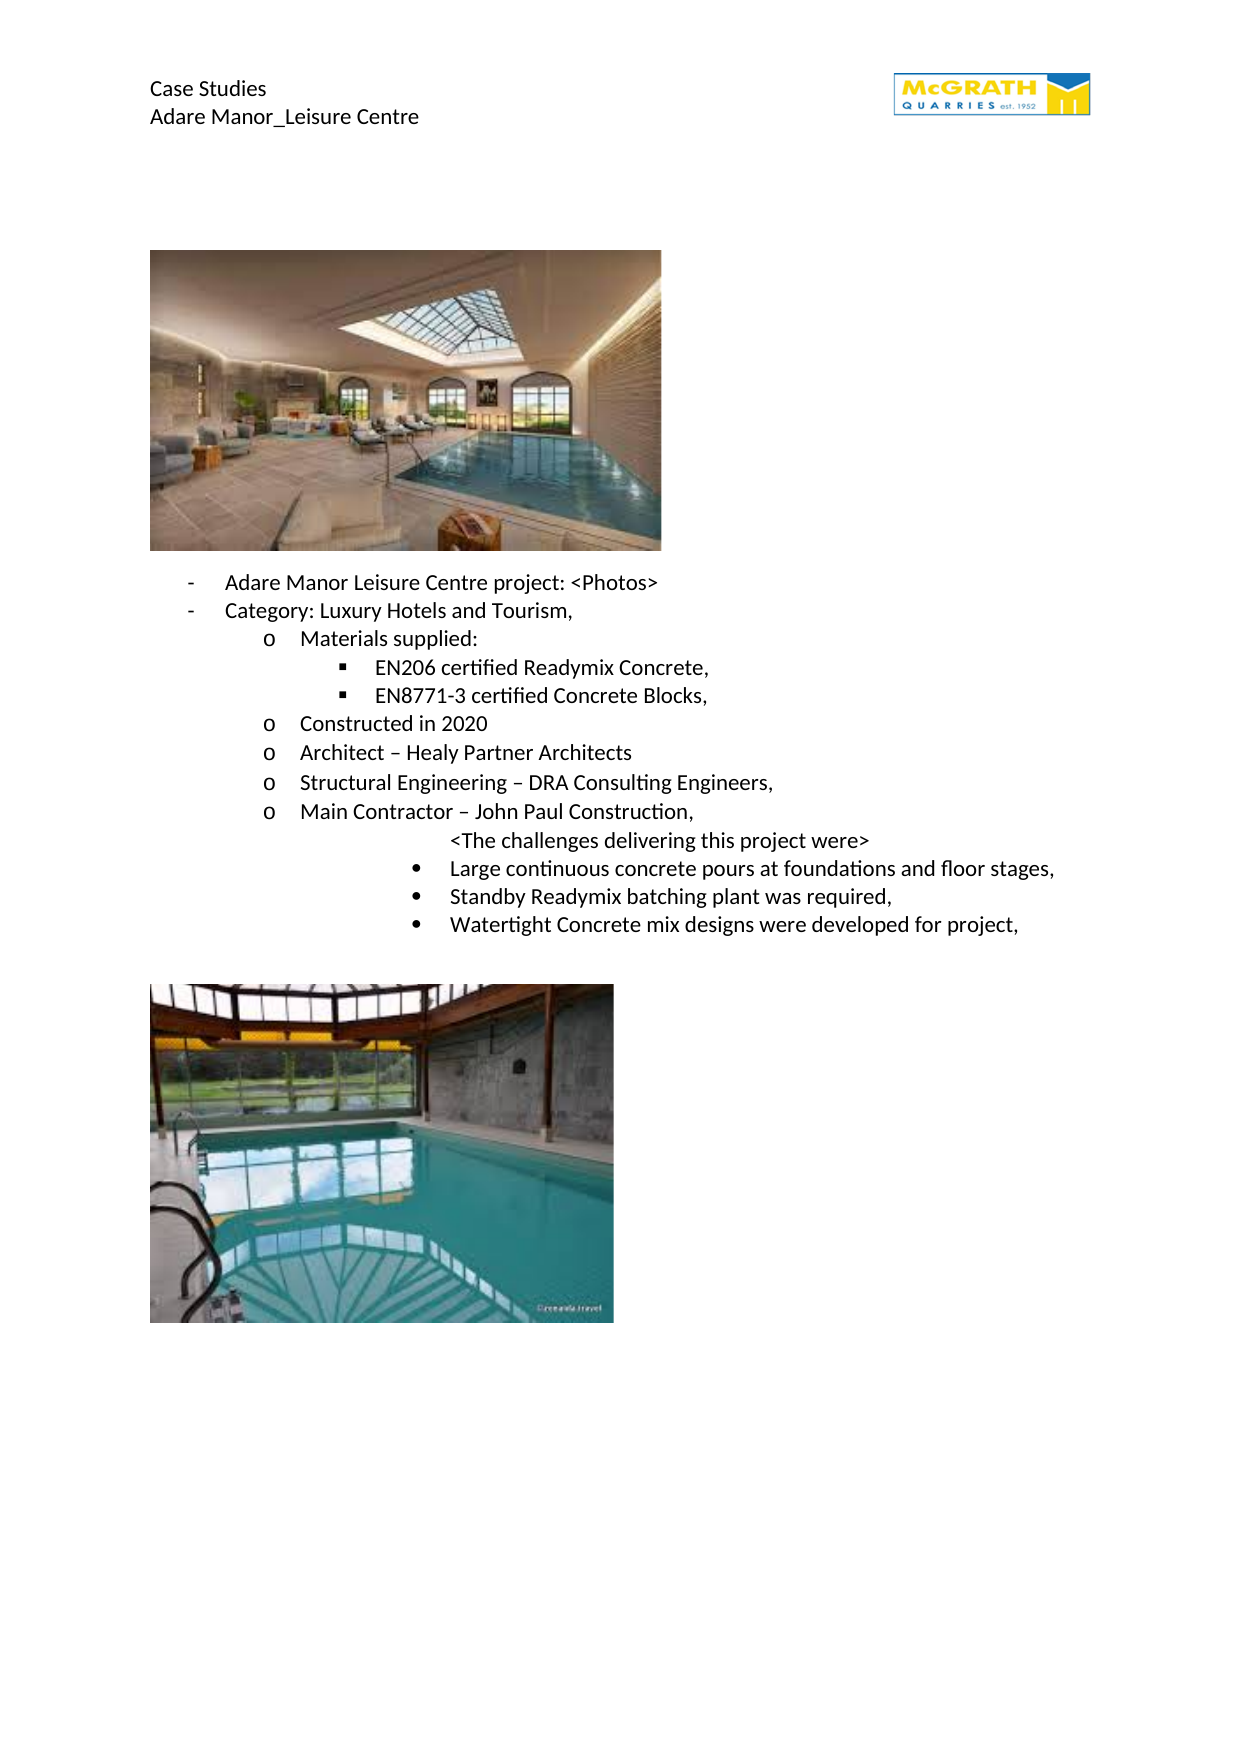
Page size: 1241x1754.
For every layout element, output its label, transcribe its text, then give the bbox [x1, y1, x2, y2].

list Category: Luxury Hotels and Tourism, [187, 596, 1090, 624]
list Constructed in 2020 [262, 709, 1090, 738]
list Structural Engineering – DRA Consulting Engineers, [262, 768, 1090, 797]
list Watertight Concrete mix designs were developed for project, [412, 910, 1090, 938]
text <The challenges delivering this project were> [450, 826, 1090, 854]
list Large continuous concrete pours at foundations and floor stages, [412, 854, 1090, 882]
list Adare Manor Leisure Centre project: <Photos> [187, 568, 1090, 596]
list Materials supplied: [262, 624, 1090, 653]
list EN206 certified Readymix Concrete, [337, 653, 1090, 681]
list Standby Readymix batching plant was required, [412, 882, 1090, 910]
list Main Contractor – John Paul Construction, [262, 797, 1090, 826]
list EN8771-3 certified Concrete Blocks, [337, 681, 1090, 709]
list Architect – Healy Partner Architects [262, 738, 1090, 768]
